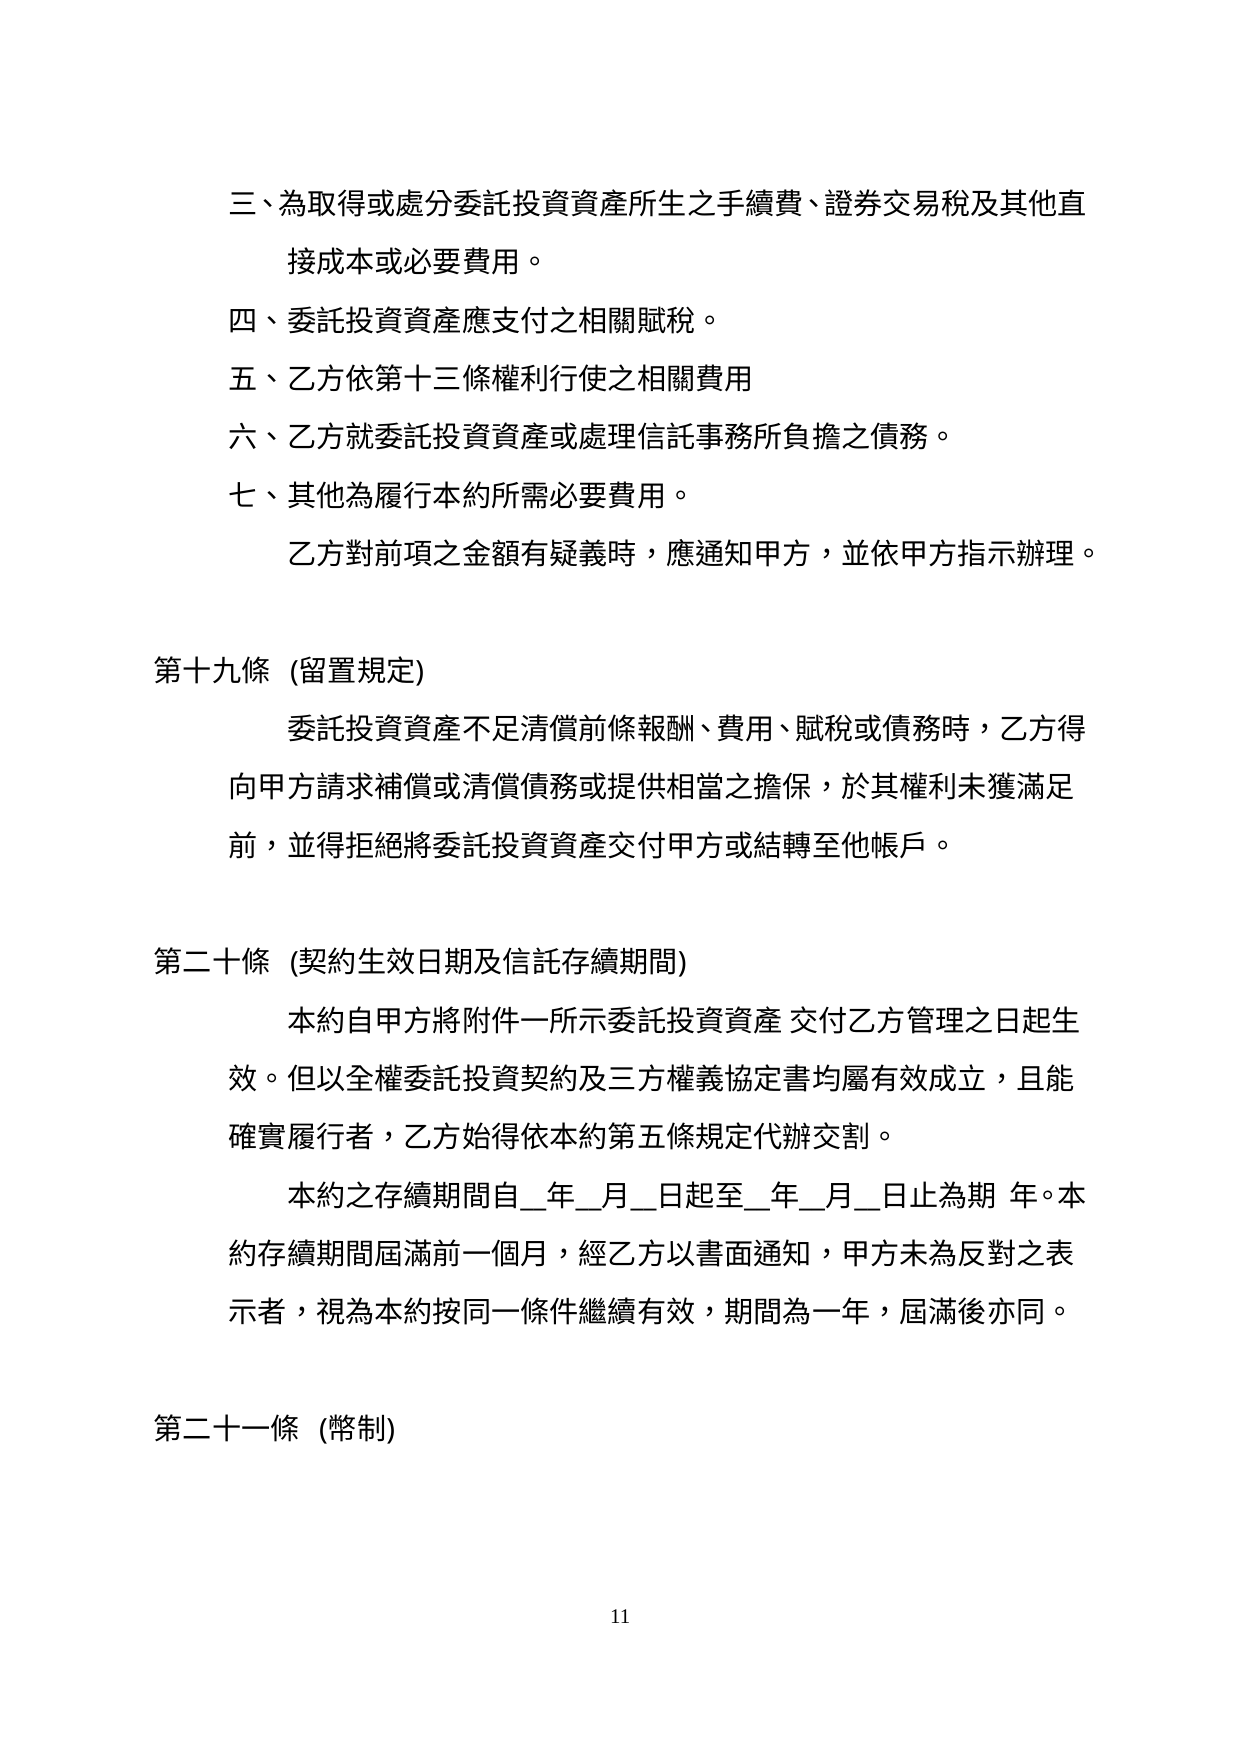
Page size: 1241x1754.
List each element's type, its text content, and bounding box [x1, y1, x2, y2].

text 本約之存續期間自__年__月__日起至__年__月__日止為期 年。本約存續期間屆滿前一個月，經乙方以書面通知，甲方未為反對之表示者，視為本約按同一條件繼續有效，期間為一年，屆滿後亦同。 [228, 1156, 1087, 1331]
text 本約自甲方將附件一所示委託投資資產 交付乙方管理之日起生效。但以全權委託投資契約及三方權義協定書均屬有效成立，且能確實履行者，乙方始得依本約第五條規定代辦交割。 [228, 981, 1087, 1156]
text 七、其他為履行本約所需必要費用。 [228, 456, 1087, 514]
text 第二十條 (契約生效日期及信託存續期間) [153, 923, 1087, 981]
text 五、乙方依第十三條權利行使之相關費用 [228, 339, 1087, 398]
text 委託投資資產不足清償前條報酬、費用、賦稅或債務時，乙方得向甲方請求補償或清償債務或提供相當之擔保，於其權利未獲滿足前，並得拒絕將委託投資資產交付甲方或結轉至他帳戶。 [228, 689, 1087, 864]
text 第二十一條 (幣制) [153, 1389, 1087, 1448]
text 乙方對前項之金額有疑義時，應通知甲方，並依甲方指示辦理。 [228, 514, 1087, 573]
text 三、為取得或處分委託投資資產所生之手續費、證券交易稅及其他直接成本或必要費用。 [228, 164, 1087, 281]
text 第十九條 (留置規定) [153, 631, 1087, 689]
text 六、乙方就委託投資資產或處理信託事務所負擔之債務。 [228, 398, 1087, 456]
text 四、委託投資資產應支付之相關賦稅。 [228, 281, 1087, 339]
